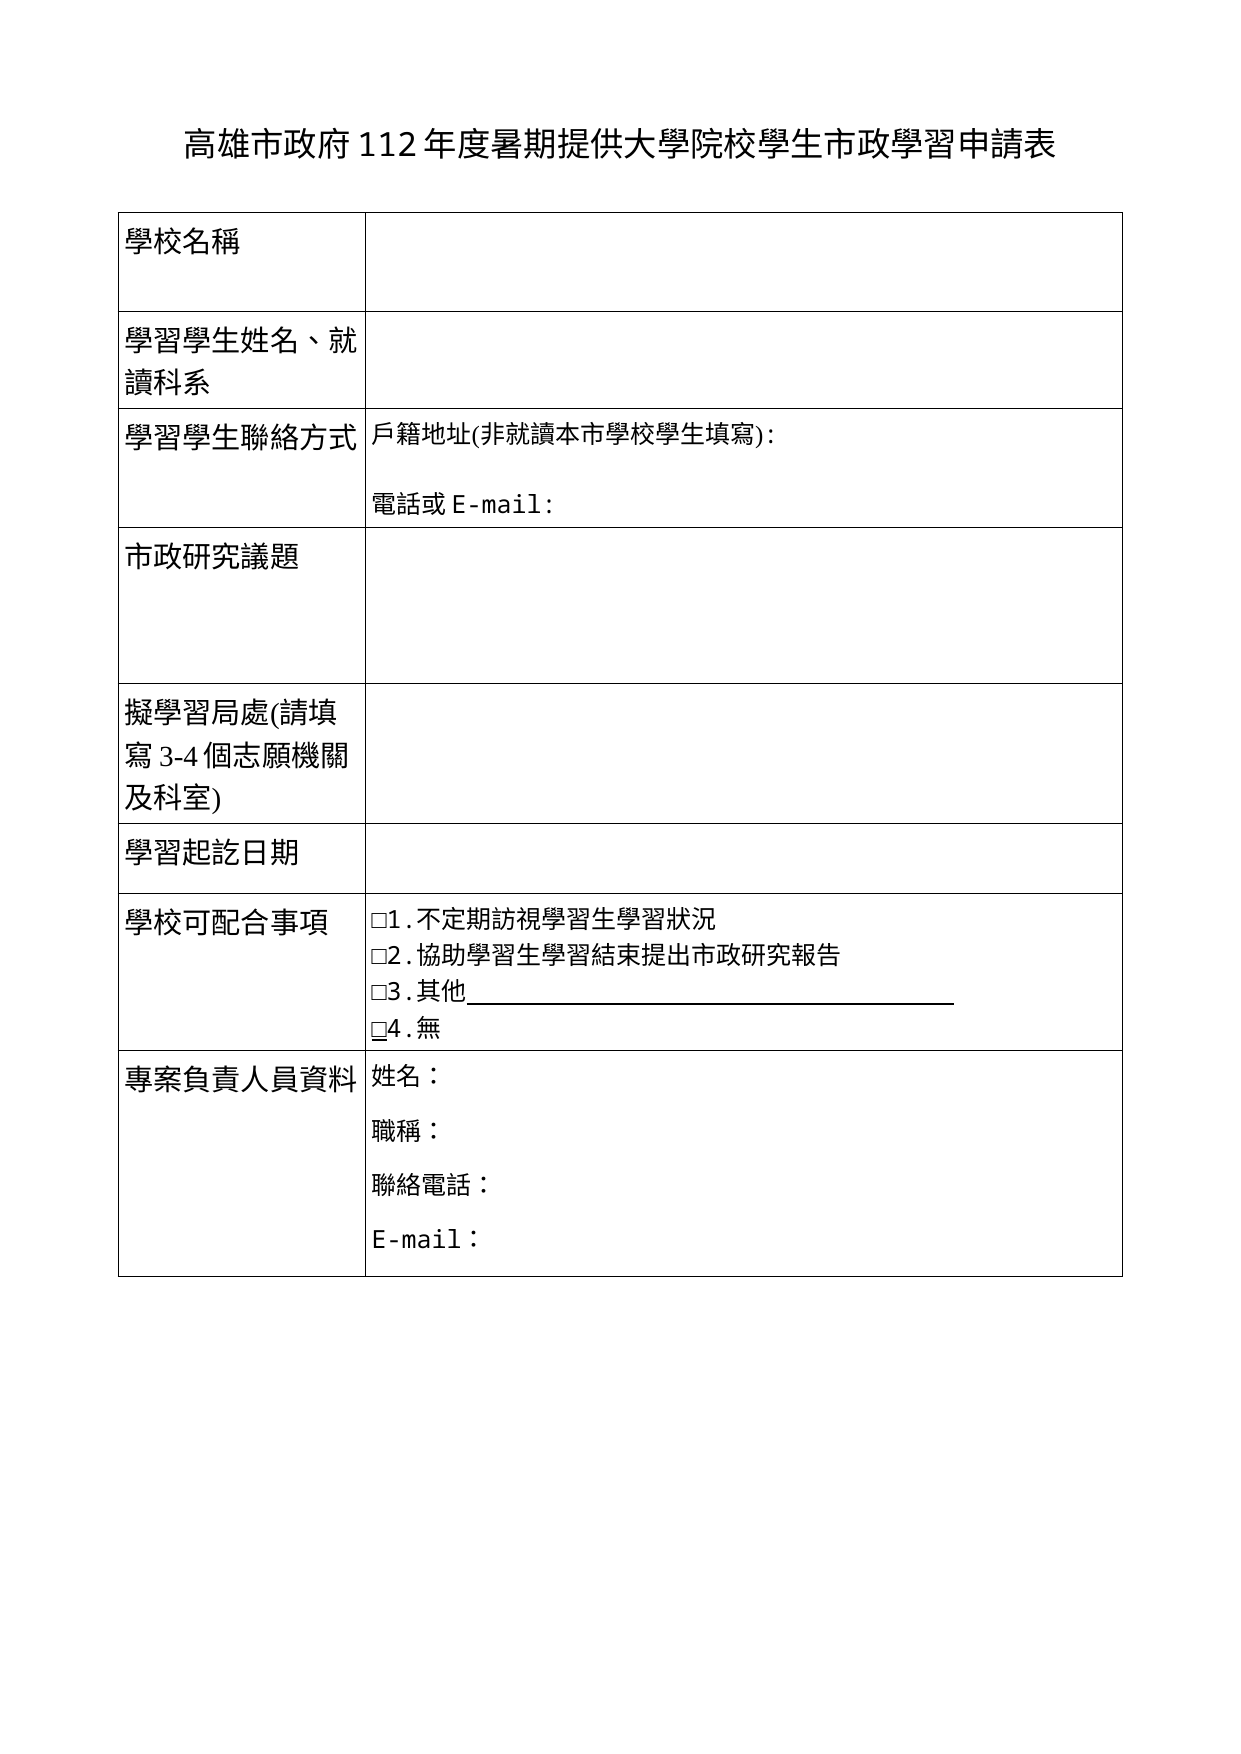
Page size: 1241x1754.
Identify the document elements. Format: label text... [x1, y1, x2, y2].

table_cell [366, 528, 1122, 683]
table_cell 專案負責人員資料 [119, 1051, 365, 1276]
table_cell 市政研究議題 [119, 528, 365, 683]
text 高雄市政府112年度暑期提供大學院校學生市政學習申請表 [118, 118, 1122, 167]
table_cell 學習學生聯絡方式 [119, 409, 365, 527]
table_cell [366, 312, 1122, 408]
table_cell 戶籍地址(非就讀本市學校學生填寫): 電話或E-mail: [366, 409, 1122, 527]
table_cell 學習起訖日期 [119, 824, 365, 892]
table_cell □1.不定期訪視學習生學習狀況 □2.協助學習生學習結束提出市政研究報告 □3.其他 □4.無 [366, 894, 1122, 1050]
table_cell [366, 824, 1122, 892]
table_cell 學習學生姓名、就讀科系 [119, 312, 365, 408]
table_cell 姓名： 職稱： 聯絡電話： E-mail： [366, 1051, 1122, 1276]
table_header [366, 213, 1122, 311]
table_cell [366, 684, 1122, 822]
table_header 學校名稱 [119, 213, 365, 311]
table_cell 擬學習局處(請填寫3-4個志願機關及科室) [119, 684, 365, 822]
table_cell 學校可配合事項 [119, 894, 365, 1050]
